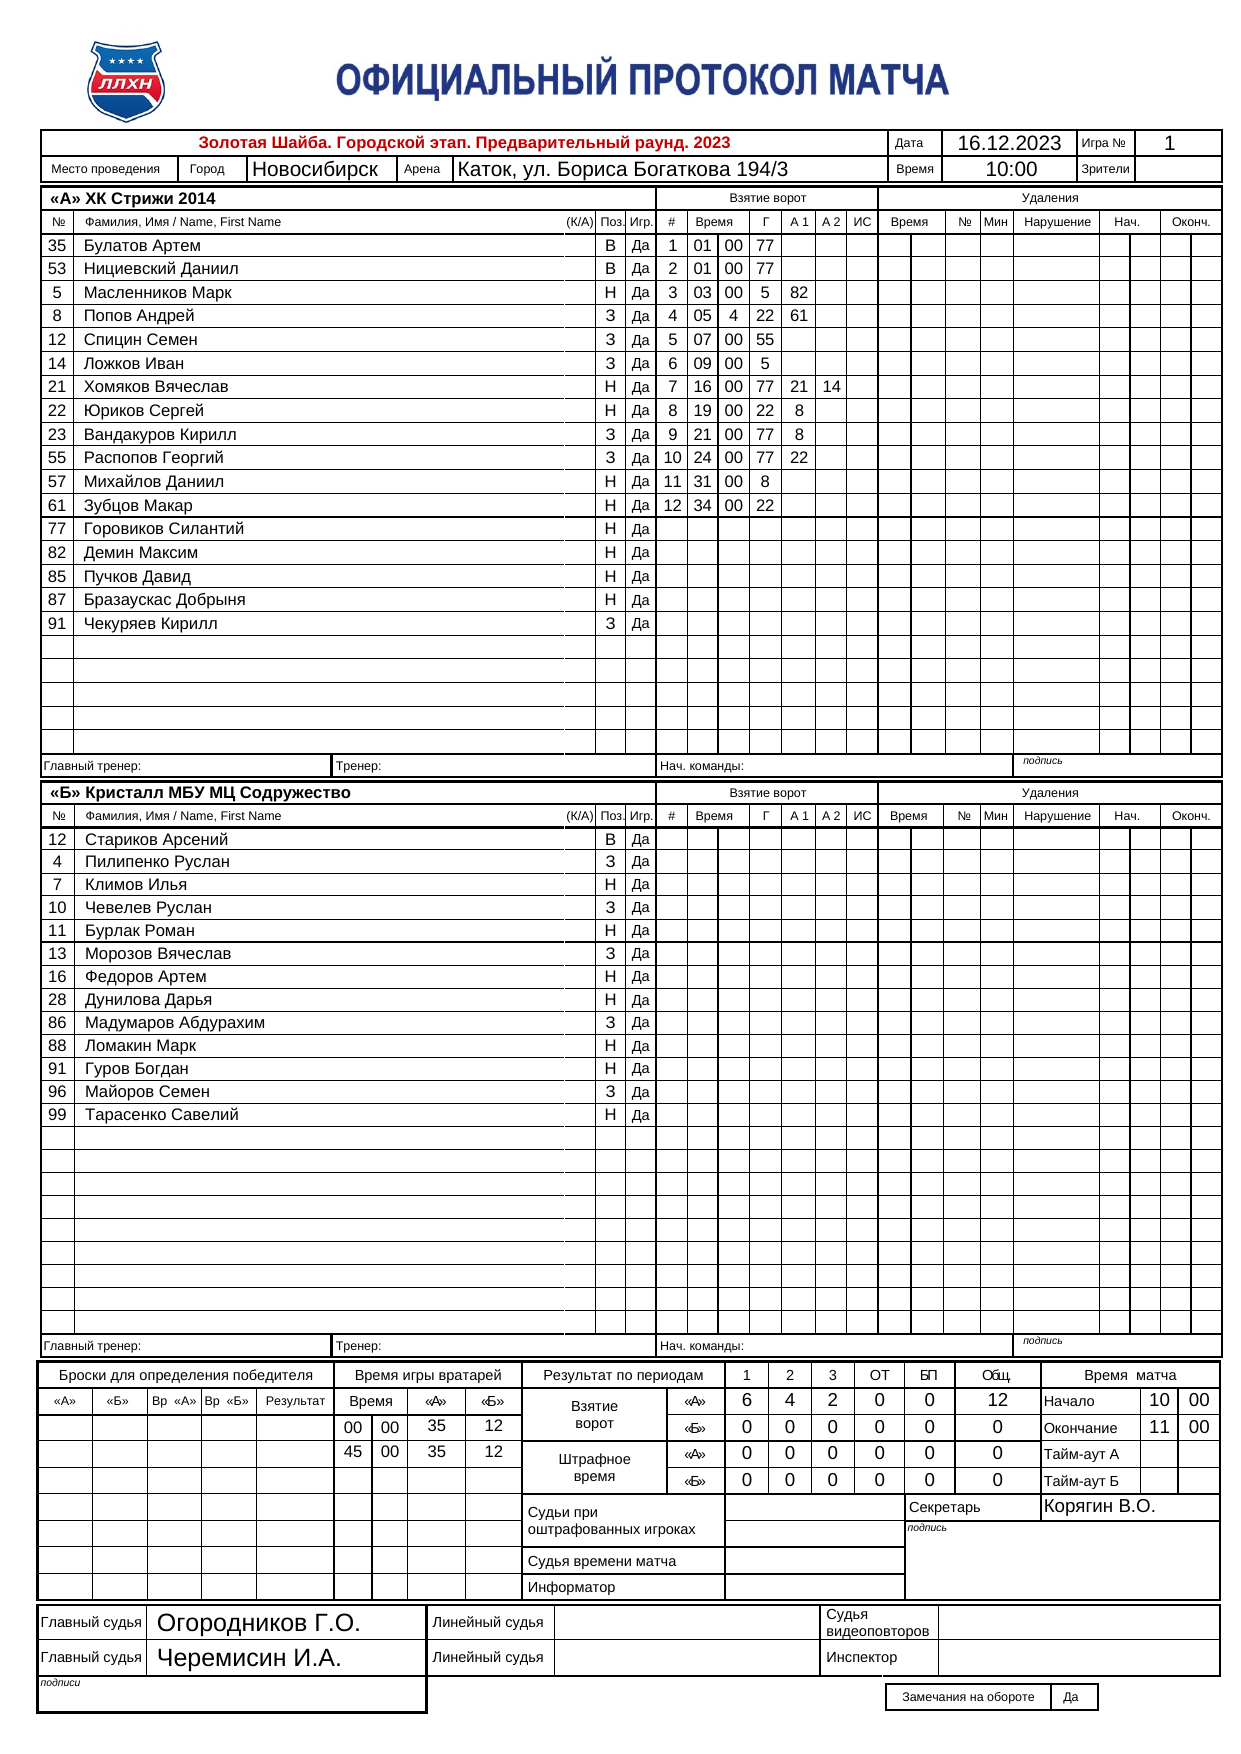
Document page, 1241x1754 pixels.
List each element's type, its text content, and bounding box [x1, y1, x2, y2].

table_cell [1131, 989, 1160, 1011]
table_cell [719, 829, 749, 849]
table_cell [565, 352, 595, 374]
table_cell [946, 446, 980, 469]
table_cell [719, 896, 749, 918]
table_cell [879, 1150, 910, 1172]
table_cell [93, 1494, 147, 1520]
table_cell [1161, 683, 1190, 706]
table_cell [719, 943, 749, 964]
table_cell [750, 943, 781, 964]
table_cell [408, 1521, 465, 1546]
table_cell [373, 1521, 407, 1546]
table_cell [257, 1547, 333, 1573]
table_cell [1099, 1682, 1220, 1711]
table_cell [688, 659, 717, 682]
table_cell [257, 1521, 333, 1546]
table_cell [596, 1173, 625, 1195]
table_cell [657, 920, 687, 941]
table_cell [657, 565, 687, 587]
table_cell [816, 1173, 846, 1195]
table_cell [565, 446, 595, 469]
table_cell [946, 612, 980, 634]
table_cell [1100, 257, 1129, 280]
table_cell [1100, 1150, 1129, 1172]
table_cell [816, 1081, 846, 1103]
table_cell [1100, 1035, 1129, 1057]
table_cell [1100, 829, 1129, 849]
table_cell [1161, 636, 1190, 658]
table_cell «Б» [93, 1389, 147, 1413]
table_cell [148, 1574, 201, 1599]
table_cell [1161, 1265, 1190, 1287]
table_cell Н [596, 1104, 625, 1126]
table_cell [1131, 1058, 1160, 1079]
table_header Общ. [956, 1363, 1040, 1387]
table_cell [750, 920, 781, 941]
table_cell 8 [750, 470, 781, 493]
table_cell 0 [726, 1415, 768, 1440]
table_cell [944, 1173, 980, 1195]
table_cell [847, 1242, 877, 1264]
table_cell [555, 1606, 819, 1639]
table_cell [688, 943, 717, 964]
table_cell 2 [657, 257, 687, 280]
table_cell [1161, 1288, 1190, 1310]
table_cell [946, 328, 980, 351]
table_cell [750, 1196, 781, 1218]
table_cell [1100, 850, 1129, 872]
table_cell [565, 636, 595, 658]
table_cell Чевелев Руслан [75, 896, 564, 918]
table_cell [879, 1219, 910, 1241]
table_cell Да [626, 235, 655, 256]
table_header БП [905, 1363, 954, 1387]
table_cell «Б» [668, 1468, 724, 1493]
table_cell 12 [42, 829, 74, 849]
table_cell 4 [42, 850, 74, 872]
table_cell [1131, 1265, 1160, 1287]
table_cell [912, 376, 945, 398]
table_cell 0 [812, 1442, 854, 1467]
table_cell [879, 829, 910, 849]
table_cell [912, 1012, 943, 1033]
table_cell [912, 1219, 943, 1241]
table_cell [565, 235, 595, 256]
table_cell [816, 1288, 846, 1310]
table_cell [1100, 612, 1129, 634]
table_cell [719, 989, 749, 1011]
table_cell [1100, 683, 1129, 706]
table_cell [1161, 966, 1190, 987]
table_cell [688, 966, 717, 987]
table_cell [626, 1311, 655, 1333]
table_cell [847, 1058, 877, 1079]
table_cell [1100, 1288, 1129, 1310]
table_cell [879, 1012, 910, 1033]
table_cell [847, 896, 877, 918]
table_cell Дунилова Дарья [75, 989, 564, 1011]
table_cell [565, 470, 595, 493]
table_cell [626, 1265, 655, 1287]
table_cell [1131, 920, 1160, 941]
table_cell [657, 730, 687, 753]
table_cell [816, 659, 846, 682]
table_cell [944, 829, 980, 849]
table_cell [847, 1288, 877, 1310]
table_cell [1131, 235, 1160, 256]
table_cell [1131, 1242, 1160, 1264]
table_cell [1192, 829, 1221, 849]
table_cell [1014, 399, 1099, 422]
table_cell [626, 1173, 655, 1195]
table_cell 4 [719, 305, 749, 327]
table_cell [1192, 1012, 1221, 1033]
table_cell [879, 328, 910, 351]
table_cell [782, 565, 815, 587]
table_cell [816, 565, 846, 587]
table_header Золотая Шайба. Городской этап. Предварительный раунд. 2023 [42, 131, 887, 155]
table_cell Тайм-аут Б [1042, 1468, 1140, 1493]
table_cell 13 [42, 943, 74, 964]
table_cell [1131, 1173, 1160, 1195]
table_cell Да [626, 989, 655, 1011]
table_cell 86 [42, 1012, 74, 1033]
table_cell Начало [1042, 1389, 1140, 1413]
table_cell Тайм-аут А [1042, 1441, 1140, 1467]
table_cell Мадумаров Абдурахим [75, 1012, 564, 1033]
table_cell [335, 1547, 371, 1573]
table_cell [944, 920, 980, 941]
table_cell [816, 1127, 846, 1149]
table_cell [847, 541, 877, 564]
table_cell [879, 1311, 910, 1333]
table_cell [981, 1035, 1013, 1057]
table_cell [657, 659, 687, 682]
table_cell [847, 1311, 877, 1333]
table_cell [626, 659, 655, 682]
table_cell [42, 730, 73, 753]
table_cell Н [596, 376, 625, 398]
table_cell [981, 446, 1013, 469]
table_cell [719, 1288, 749, 1310]
table_cell [1192, 470, 1221, 493]
table_cell ИС [847, 211, 877, 233]
table_cell 21 [782, 376, 815, 398]
table_cell 82 [42, 541, 73, 564]
table_cell [1014, 1012, 1099, 1033]
table_cell З [596, 612, 625, 634]
table_cell [782, 659, 815, 682]
table_cell [946, 683, 980, 706]
table_cell [719, 920, 749, 941]
table_cell 00 [373, 1441, 407, 1467]
table_cell [1100, 399, 1129, 422]
table_cell 55 [750, 328, 781, 351]
table_cell [1192, 494, 1221, 516]
table_cell [946, 565, 980, 587]
table_cell [750, 1265, 781, 1287]
table_cell [75, 1265, 564, 1287]
table_cell [1192, 257, 1221, 280]
table_cell [782, 989, 815, 1011]
table_cell [1014, 874, 1099, 895]
table_cell [944, 850, 980, 872]
table_cell [981, 423, 1013, 445]
table_cell [946, 399, 980, 422]
table_cell [847, 470, 877, 493]
table_cell [879, 707, 910, 729]
table_cell [1100, 1012, 1129, 1033]
table_cell [912, 829, 943, 849]
table_cell 96 [42, 1081, 74, 1103]
table_cell 8 [657, 399, 687, 422]
table_cell [1100, 446, 1129, 469]
table_cell [847, 565, 877, 587]
table_cell [981, 1058, 1013, 1079]
table_cell [1192, 352, 1221, 374]
table_cell [912, 920, 943, 941]
table_cell [657, 829, 687, 849]
table_cell Взятие ворот [523, 1389, 666, 1440]
table_cell А 1 [782, 805, 815, 826]
table_cell [750, 730, 781, 753]
table_cell [847, 352, 877, 374]
table_cell 00 [1179, 1389, 1219, 1413]
table_cell [816, 943, 846, 964]
table_cell [1100, 1058, 1129, 1079]
table_cell 0 [726, 1442, 768, 1467]
table_cell [750, 1219, 781, 1241]
table_cell 22 [782, 446, 815, 469]
table_cell [565, 1173, 595, 1195]
table_cell Вр «А» [148, 1389, 201, 1413]
table_cell [719, 1104, 749, 1126]
table_cell [879, 1196, 910, 1218]
table_cell [596, 1196, 625, 1218]
table_cell [816, 1104, 846, 1126]
table_cell [1192, 518, 1221, 540]
table_cell [750, 874, 781, 895]
table_cell [782, 1173, 815, 1195]
table_cell [1014, 1127, 1099, 1149]
table_cell [626, 1196, 655, 1218]
table_cell [981, 235, 1013, 256]
table_cell [1014, 1150, 1099, 1172]
table_cell Город [179, 157, 246, 181]
table_cell Черемисин И.А. [147, 1640, 425, 1675]
table_cell [1131, 1150, 1160, 1172]
table_cell 85 [42, 565, 73, 587]
table_cell [565, 1127, 595, 1149]
table_cell [719, 1173, 749, 1195]
table_cell [782, 352, 815, 374]
table_cell [1131, 446, 1160, 469]
table_cell 00 [373, 1416, 407, 1440]
table_cell [719, 1265, 749, 1287]
table_cell 0 [956, 1468, 1040, 1493]
table_cell [596, 1242, 625, 1264]
table_cell А 2 [816, 805, 846, 826]
table_cell 21 [688, 423, 717, 445]
table_cell Мин [981, 211, 1013, 233]
table_cell [750, 612, 781, 634]
table_cell [373, 1468, 407, 1493]
table_cell Инспектор [821, 1640, 938, 1675]
table_cell [657, 966, 687, 987]
table_cell [1192, 1127, 1221, 1149]
table_cell [565, 1150, 595, 1172]
table_cell [39, 1416, 92, 1440]
table_cell 11 [42, 920, 74, 941]
table_cell [596, 1127, 625, 1149]
table_cell [1161, 1311, 1190, 1333]
table_cell [1192, 1058, 1221, 1079]
table_cell [816, 470, 846, 493]
table_cell подпись [1014, 1335, 1221, 1356]
table_cell [1161, 588, 1190, 611]
table_cell [257, 1416, 333, 1440]
table_cell [782, 920, 815, 941]
table_cell Хомяков Вячеслав [74, 376, 564, 398]
table_cell [981, 920, 1013, 941]
table_cell [1131, 352, 1160, 374]
table_cell [981, 612, 1013, 634]
table_cell [879, 565, 910, 587]
table_cell «А» [668, 1389, 724, 1413]
table_cell [847, 989, 877, 1011]
table_cell 6 [657, 352, 687, 374]
table_cell [847, 1219, 877, 1241]
table_cell Главный судья [39, 1606, 146, 1639]
table_cell [912, 446, 945, 469]
table_cell Н [596, 874, 625, 895]
table_cell [565, 423, 595, 445]
table_cell [1014, 829, 1099, 849]
table_cell [1014, 494, 1099, 516]
table_cell [565, 943, 595, 964]
table_cell [42, 1127, 74, 1149]
table_cell [1179, 1441, 1219, 1467]
table_cell ИС [847, 805, 877, 826]
table_cell [1141, 1468, 1177, 1493]
table_cell 00 [719, 423, 749, 445]
table_cell [1131, 636, 1160, 658]
table_cell [912, 328, 945, 351]
table_cell [688, 896, 717, 918]
table_cell Тренер: [333, 1335, 655, 1356]
table_header 3 [812, 1363, 854, 1387]
table_cell 00 [719, 494, 749, 516]
table_cell [1131, 376, 1160, 398]
table_cell [879, 966, 910, 987]
table_cell [148, 1547, 201, 1573]
table_cell [946, 730, 980, 753]
table_cell [373, 1547, 407, 1573]
table_header ОТ [855, 1363, 904, 1387]
table_cell [981, 966, 1013, 987]
table_cell [944, 1265, 980, 1287]
table_cell [202, 1494, 256, 1520]
table_cell [879, 989, 910, 1011]
table_cell Нач. команды: [657, 755, 1012, 776]
table_cell [981, 1081, 1013, 1103]
table_cell [1192, 1150, 1221, 1172]
table_cell [626, 707, 655, 729]
table_cell [1161, 305, 1190, 327]
table_cell 00 [335, 1416, 371, 1440]
table_cell [1131, 612, 1160, 634]
table_cell [944, 1311, 980, 1333]
table_cell «Б » [466, 1389, 521, 1413]
table_cell 0 [905, 1389, 954, 1413]
table_cell [1161, 235, 1190, 256]
table_cell № [944, 805, 980, 826]
table_cell [939, 1606, 1219, 1639]
table_cell [912, 423, 945, 445]
table_cell [596, 659, 625, 682]
table_cell Да [626, 829, 655, 849]
table_cell [202, 1441, 256, 1467]
table_cell [688, 1058, 717, 1079]
table_cell [847, 966, 877, 987]
table_cell [816, 541, 846, 564]
table_cell [466, 1521, 521, 1546]
table_cell [1192, 235, 1221, 256]
table_cell 8 [42, 305, 73, 327]
table_cell [847, 518, 877, 540]
table_cell Информатор [523, 1575, 724, 1599]
table_cell [1131, 659, 1160, 682]
table_cell 12 [466, 1416, 521, 1440]
table_cell [726, 1548, 904, 1573]
table_cell [42, 1242, 74, 1264]
table_cell Ложков Иван [74, 352, 564, 374]
table_cell [1100, 1219, 1129, 1241]
table_cell [946, 636, 980, 658]
table_cell [1161, 850, 1190, 872]
table_cell [782, 235, 815, 256]
table_cell 0 [769, 1415, 811, 1440]
table_cell [596, 1265, 625, 1287]
table_cell [1100, 707, 1129, 729]
table_cell [719, 850, 749, 872]
table_cell [816, 352, 846, 374]
table_cell [1192, 659, 1221, 682]
table_cell [565, 1012, 595, 1033]
table_cell [1161, 257, 1190, 280]
table_cell [981, 683, 1013, 706]
table_cell [1161, 896, 1190, 918]
table_cell [74, 707, 564, 729]
table_cell [1014, 730, 1099, 753]
table_cell [1014, 1104, 1099, 1126]
table_cell [816, 829, 846, 849]
table_cell 16 [688, 376, 717, 398]
table_cell [847, 423, 877, 445]
table_cell [657, 850, 687, 872]
table_cell 4 [769, 1389, 811, 1413]
table_cell [1161, 1173, 1190, 1195]
table_cell [1100, 896, 1129, 918]
table_cell [93, 1547, 147, 1573]
table_cell Пучков Давид [74, 565, 564, 587]
table_cell [879, 494, 910, 516]
table_cell Морозов Вячеслав [75, 943, 564, 964]
table_cell Ломакин Марк [75, 1035, 564, 1057]
table_cell [1014, 1081, 1099, 1103]
table_cell 0 [956, 1442, 1040, 1467]
table_cell [719, 1150, 749, 1172]
table_cell 35 [408, 1441, 465, 1467]
table_cell [912, 1242, 943, 1264]
table_cell 00 [719, 376, 749, 398]
table_cell [847, 305, 877, 327]
table_cell [42, 1311, 74, 1333]
table_cell [912, 1104, 943, 1126]
table_cell [750, 1173, 781, 1195]
table_cell [750, 1127, 781, 1149]
table_cell [373, 1494, 407, 1520]
table_header 16.12.2023 [943, 131, 1076, 155]
table_cell [1014, 305, 1099, 327]
table_cell Н [596, 1035, 625, 1057]
table_header Взятие ворот [657, 188, 877, 209]
table_cell [946, 235, 980, 256]
table_cell [688, 1081, 717, 1103]
table_cell [847, 446, 877, 469]
table_cell [912, 850, 943, 872]
table_cell [847, 1127, 877, 1149]
table_cell [847, 707, 877, 729]
table_cell 14 [42, 352, 73, 374]
table_cell [75, 1127, 564, 1149]
table_cell [750, 1012, 781, 1033]
table_cell Горовиков Силантий [74, 518, 564, 540]
table_cell «А» [39, 1389, 92, 1413]
table_cell [596, 636, 625, 658]
table_cell Время [879, 805, 943, 826]
table_cell [93, 1521, 147, 1546]
table_header Дата [889, 131, 941, 155]
table_cell 12 [657, 494, 687, 516]
table_cell 8 [782, 399, 815, 422]
table_cell [1131, 1104, 1160, 1126]
table_cell [981, 399, 1013, 422]
table_cell Каток, ул. Бориса Богаткова 194/3 [454, 157, 887, 181]
table_cell [782, 257, 815, 280]
table_cell Нициевский Даниил [74, 257, 564, 280]
table_cell [981, 1288, 1013, 1310]
table_cell [912, 399, 945, 422]
table_cell [719, 874, 749, 895]
table_cell [1192, 943, 1221, 964]
table_cell [688, 1012, 717, 1033]
table_cell [1131, 1288, 1160, 1310]
table_cell [1192, 1265, 1221, 1287]
table_cell [912, 257, 945, 280]
table_cell 0 [855, 1415, 904, 1440]
table_cell Да [626, 1058, 655, 1079]
table_cell [202, 1574, 256, 1599]
table_cell З [596, 446, 625, 469]
table_cell 55 [42, 446, 73, 469]
table_cell 77 [750, 257, 781, 280]
table_cell [202, 1521, 256, 1546]
table_cell [912, 1173, 943, 1195]
table_cell Время [688, 805, 749, 826]
table_cell Да [626, 423, 655, 445]
table_cell [75, 1150, 564, 1172]
table_cell [1161, 518, 1190, 540]
table_cell [912, 470, 945, 493]
table_cell Линейный судья [428, 1606, 554, 1639]
table_cell [1014, 588, 1099, 611]
table_cell [816, 305, 846, 327]
table_cell [1131, 494, 1160, 516]
table_cell [1161, 1219, 1190, 1241]
table_cell [74, 659, 564, 682]
table_cell [946, 707, 980, 729]
table_cell Гуров Богдан [75, 1058, 564, 1079]
table_cell [782, 943, 815, 964]
table_cell Тренер: [333, 755, 655, 776]
table_cell [719, 683, 749, 706]
table_header Удаления [879, 188, 1221, 209]
table_cell [912, 1127, 943, 1149]
table_cell [596, 1288, 625, 1310]
table_cell [1131, 1127, 1160, 1149]
table_cell Новосибирск [248, 157, 396, 181]
table_cell В [596, 235, 625, 256]
table_cell [202, 1416, 256, 1440]
table_cell [1161, 1127, 1190, 1149]
table_cell [981, 659, 1013, 682]
table_cell [1131, 1196, 1160, 1218]
table_cell Н [596, 399, 625, 422]
table_cell [944, 966, 980, 987]
table_cell [1014, 352, 1099, 374]
table_cell [782, 966, 815, 987]
table_cell [1014, 1035, 1099, 1057]
table_cell З [596, 423, 625, 445]
table_cell Да [626, 257, 655, 280]
table_cell Н [596, 518, 625, 540]
table_cell Оконч. [1161, 211, 1221, 233]
table_cell [1161, 399, 1190, 422]
table_cell Да [626, 920, 655, 941]
table_cell [782, 1104, 815, 1126]
table_cell [1131, 829, 1160, 849]
table_cell [879, 281, 910, 303]
table_cell [879, 896, 910, 918]
table_cell [946, 352, 980, 374]
table_cell [1014, 1058, 1099, 1079]
table_cell 0 [905, 1468, 954, 1493]
table_cell 22 [750, 305, 781, 327]
table_cell [912, 966, 943, 987]
table_cell [944, 1058, 980, 1079]
table_cell [688, 541, 717, 564]
table_cell [879, 1127, 910, 1149]
table_cell 5 [657, 328, 687, 351]
table_cell [1179, 1468, 1219, 1493]
table_cell подпись [1014, 755, 1221, 776]
table_cell [1192, 281, 1221, 303]
table_cell [688, 989, 717, 1011]
table_cell [626, 636, 655, 658]
table_cell [688, 850, 717, 872]
table_cell [74, 636, 564, 658]
table_cell [816, 518, 846, 540]
table_cell [1131, 943, 1160, 964]
table_cell Судья времени матча [523, 1548, 724, 1573]
table_cell Да [626, 352, 655, 374]
table_cell [657, 683, 687, 706]
table_cell [39, 1441, 92, 1467]
table_cell 11 [657, 470, 687, 493]
table_cell [1131, 328, 1160, 351]
table_cell 8 [782, 423, 815, 445]
table_cell [657, 1288, 687, 1310]
table_cell [981, 1150, 1013, 1172]
table_cell [912, 1196, 943, 1218]
table_cell 00 [719, 328, 749, 351]
table_cell Оконч. [1161, 805, 1221, 826]
table_cell [657, 1242, 687, 1264]
table_header Время игры вратарей [335, 1363, 521, 1387]
table_cell [782, 1265, 815, 1287]
table_cell [750, 707, 781, 729]
table_cell 35 [408, 1416, 465, 1440]
table_cell [565, 707, 595, 729]
table_cell Нарушение [1014, 805, 1099, 826]
table_cell 03 [688, 281, 717, 303]
table_header «Б» Кристалл МБУ МЦ Содружество [42, 783, 655, 803]
table_cell [1014, 565, 1099, 587]
table_cell [944, 1127, 980, 1149]
table_cell [981, 1265, 1013, 1287]
table_cell [981, 1311, 1013, 1333]
table_header Удаления [879, 783, 1221, 803]
table_cell [75, 1219, 564, 1241]
table_cell [912, 943, 943, 964]
table_cell [1100, 1127, 1129, 1149]
table_cell № [42, 211, 73, 233]
table_cell З [596, 328, 625, 351]
table_cell [688, 1173, 717, 1195]
table_cell Зрители [1078, 157, 1134, 181]
table_cell [879, 470, 910, 493]
table_cell [1014, 943, 1099, 964]
table_cell [39, 1521, 92, 1546]
table_cell [816, 1219, 846, 1241]
table_cell [1100, 920, 1129, 941]
table_cell [719, 1012, 749, 1033]
table_cell [879, 518, 910, 540]
table_cell [1014, 1173, 1099, 1195]
table_cell [466, 1468, 521, 1493]
table_cell 91 [42, 1058, 74, 1079]
table_cell [1131, 565, 1160, 587]
table_cell Пилипенко Руслан [75, 850, 564, 872]
table_cell Да [626, 399, 655, 422]
table_cell [39, 1494, 92, 1520]
table_cell [1161, 281, 1190, 303]
table_cell Масленников Марк [74, 281, 564, 303]
table_cell [719, 659, 749, 682]
table_cell Да [626, 446, 655, 469]
table_cell [408, 1574, 465, 1599]
table_cell Тарасенко Савелий [75, 1104, 564, 1126]
table_cell [750, 588, 781, 611]
table_cell [816, 235, 846, 256]
table_cell 0 [855, 1389, 904, 1413]
table_cell [847, 829, 877, 849]
table_cell [1100, 966, 1129, 987]
table_cell # [657, 805, 687, 826]
table_cell 0 [905, 1442, 954, 1467]
table_cell [1014, 896, 1099, 918]
table_cell 16 [42, 966, 74, 987]
table_cell [719, 565, 749, 587]
table_cell 77 [750, 446, 781, 469]
table_cell [148, 1441, 201, 1467]
table_cell [816, 588, 846, 611]
table_cell [719, 1058, 749, 1079]
table_cell [1131, 683, 1160, 706]
table_cell [750, 636, 781, 658]
table_cell [1136, 157, 1221, 181]
table_cell [847, 874, 877, 895]
table_cell [257, 1468, 333, 1493]
table_cell [912, 305, 945, 327]
table_cell Да [626, 896, 655, 918]
table_cell 00 [1179, 1415, 1219, 1440]
table_cell [946, 423, 980, 445]
table_cell [1161, 1012, 1190, 1033]
table_cell [1161, 1196, 1190, 1218]
table_cell 12 [42, 328, 73, 351]
table_cell [946, 305, 980, 327]
table_cell 00 [719, 235, 749, 256]
table_cell Главный тренер: [42, 1335, 330, 1356]
table_cell № [42, 805, 74, 826]
table_cell [565, 829, 595, 849]
table_cell [1014, 541, 1099, 564]
table_cell [1100, 730, 1129, 753]
table_cell 00 [719, 352, 749, 374]
table_cell [688, 920, 717, 941]
table_cell [750, 850, 781, 872]
table_cell [93, 1574, 147, 1599]
table_cell [1100, 588, 1129, 611]
table_cell [782, 874, 815, 895]
table_cell [565, 1242, 595, 1264]
table_cell Фамилия, Имя / Name, First Name [75, 805, 565, 826]
table_cell [1014, 850, 1099, 872]
table_cell [688, 636, 717, 658]
table_cell [1100, 281, 1129, 303]
table_cell [1100, 636, 1129, 658]
table_cell [782, 1081, 815, 1103]
table_cell Огородников Г.О. [147, 1606, 425, 1639]
table_cell [879, 612, 910, 634]
table_cell [257, 1441, 333, 1467]
table_cell [750, 1242, 781, 1264]
table_cell [1100, 376, 1129, 398]
table_cell Да [626, 305, 655, 327]
table_cell 10 [42, 896, 74, 918]
table_cell [750, 966, 781, 987]
table_cell 22 [750, 399, 781, 422]
table_cell Арена [398, 157, 452, 181]
table_cell Юриков Сергей [74, 399, 564, 422]
table_cell [1192, 541, 1221, 564]
table_header Игра № [1078, 131, 1134, 155]
table_cell [816, 399, 846, 422]
table_cell [75, 1288, 564, 1310]
table_cell [981, 850, 1013, 872]
table_cell [1161, 920, 1190, 941]
table_cell [657, 1196, 687, 1218]
table_cell [1161, 565, 1190, 587]
table_cell [981, 636, 1013, 658]
picture [5, 28, 1179, 129]
table_cell Время [335, 1389, 407, 1413]
table_cell [847, 1150, 877, 1172]
table_cell [1100, 659, 1129, 682]
table_cell [883, 1677, 1220, 1681]
table_cell «Б» [668, 1415, 724, 1440]
table_cell [373, 1574, 407, 1599]
table_cell [847, 257, 877, 280]
table_cell 31 [688, 470, 717, 493]
table_cell [42, 1173, 74, 1195]
table_cell [657, 896, 687, 918]
table_cell Попов Андрей [74, 305, 564, 327]
table_cell Штрафное время [523, 1442, 666, 1493]
table_cell Распопов Георгий [74, 446, 564, 469]
table_cell Н [596, 588, 625, 611]
table_cell [946, 257, 980, 280]
table_cell [981, 588, 1013, 611]
table_cell [626, 1288, 655, 1310]
table_cell [202, 1468, 256, 1493]
table_cell [981, 518, 1013, 540]
table_cell Линейный судья [428, 1640, 554, 1675]
table_cell Да [626, 565, 655, 587]
table_cell [74, 683, 564, 706]
table_cell [946, 541, 980, 564]
table_cell [981, 943, 1013, 964]
table_cell З [596, 896, 625, 918]
table_cell Федоров Артем [75, 966, 564, 987]
table_cell [75, 1196, 564, 1218]
table_cell 35 [42, 235, 73, 256]
table_cell [847, 612, 877, 634]
table_cell [946, 659, 980, 682]
table_cell [688, 1196, 717, 1218]
table_header 1 [1136, 131, 1221, 155]
table_cell [1161, 541, 1190, 564]
table_cell [750, 683, 781, 706]
table_cell Да [626, 518, 655, 540]
table_cell [335, 1521, 371, 1546]
table_cell [912, 1288, 943, 1310]
table_cell 7 [657, 376, 687, 398]
table_cell [1100, 494, 1129, 516]
table_cell [1192, 920, 1221, 941]
table_cell [912, 1081, 943, 1103]
table_cell [981, 494, 1013, 516]
table_cell [1014, 235, 1099, 256]
table_cell 91 [42, 612, 73, 634]
table_cell 10 [1141, 1389, 1177, 1413]
table_cell [816, 707, 846, 729]
table_cell Г [750, 211, 781, 233]
table_cell [816, 896, 846, 918]
table_cell [782, 612, 815, 634]
table_cell Главный судья [39, 1640, 146, 1675]
table_cell [1100, 518, 1129, 540]
table_cell [816, 850, 846, 872]
table_cell [944, 989, 980, 1011]
table_cell [944, 1242, 980, 1264]
table_cell [782, 1311, 815, 1333]
table_cell [565, 494, 595, 516]
table_header Броски для определения победителя [39, 1363, 333, 1387]
table_cell Время [879, 211, 945, 233]
table_cell 77 [750, 235, 781, 256]
table_cell [565, 659, 595, 682]
table_cell [847, 636, 877, 658]
table_cell [657, 1012, 687, 1033]
table_cell [1192, 1288, 1221, 1310]
table_cell [688, 612, 717, 634]
table_cell «А» [668, 1442, 724, 1467]
table_cell [1131, 874, 1160, 895]
table_cell [816, 1196, 846, 1218]
table_cell [1100, 352, 1129, 374]
table_cell [847, 850, 877, 872]
table_cell [1192, 328, 1221, 351]
table_cell Да [626, 541, 655, 564]
table_cell [565, 565, 595, 587]
table_cell [782, 683, 815, 706]
table_cell [816, 966, 846, 987]
table_cell [1161, 874, 1190, 895]
table_cell 11 [1141, 1415, 1177, 1440]
table_cell [782, 1127, 815, 1149]
table_cell [148, 1494, 201, 1520]
table_cell 12 [466, 1441, 521, 1467]
table_cell [1131, 281, 1160, 303]
table_cell [981, 896, 1013, 918]
table_cell [565, 1265, 595, 1287]
table_cell 24 [688, 446, 717, 469]
table_cell [1192, 636, 1221, 658]
table_cell [688, 1035, 717, 1057]
table_cell Да [626, 470, 655, 493]
table_cell [257, 1494, 333, 1520]
table_cell [1161, 1081, 1190, 1103]
table_cell [912, 1035, 943, 1057]
table_cell [782, 470, 815, 493]
table_cell [1100, 1311, 1129, 1333]
table_cell [981, 874, 1013, 895]
table_cell [1014, 257, 1099, 280]
table_cell [1161, 352, 1190, 374]
table_cell Н [596, 541, 625, 564]
table_cell [782, 541, 815, 564]
table_cell Да [626, 494, 655, 516]
table_cell В [596, 257, 625, 280]
table_cell [42, 1288, 74, 1310]
table_cell [1161, 1104, 1190, 1126]
table_cell подпись [906, 1522, 1219, 1599]
table_cell Да [626, 850, 655, 872]
table_cell [847, 1012, 877, 1033]
table_cell [1192, 1104, 1221, 1126]
table_cell [93, 1468, 147, 1493]
table_cell 00 [719, 257, 749, 280]
table_cell [719, 1196, 749, 1218]
table_cell [981, 829, 1013, 849]
table_cell [1192, 989, 1221, 1011]
table_cell [946, 588, 980, 611]
table_cell Да [626, 1081, 655, 1103]
table_cell [688, 1311, 717, 1333]
table_cell [879, 1288, 910, 1310]
table_cell [879, 1173, 910, 1195]
table_cell [657, 518, 687, 540]
table_cell [816, 874, 846, 895]
table_cell 0 [855, 1442, 904, 1467]
table_cell [750, 518, 781, 540]
table_cell [1161, 376, 1190, 398]
table_cell [657, 1058, 687, 1079]
table_cell 45 [335, 1441, 371, 1467]
table_cell [750, 1081, 781, 1103]
table_cell Да [626, 1012, 655, 1033]
table_cell [879, 446, 910, 469]
table_cell Майоров Семен [75, 1081, 564, 1103]
table_cell Н [596, 565, 625, 587]
table_cell 6 [726, 1389, 768, 1413]
table_cell [1100, 235, 1129, 256]
table_cell [912, 565, 945, 587]
table_cell [816, 446, 846, 469]
table_cell [944, 943, 980, 964]
table_cell Вр «Б» [202, 1389, 256, 1413]
table_cell [782, 707, 815, 729]
table_cell Чекуряев Кирилл [74, 612, 564, 634]
table_cell [688, 565, 717, 587]
table_cell # [657, 211, 687, 233]
table_cell 0 [905, 1415, 954, 1440]
table_cell Н [596, 966, 625, 987]
table_cell [750, 541, 781, 564]
table_cell [879, 874, 910, 895]
table_cell [1192, 1173, 1221, 1195]
table_cell [657, 1173, 687, 1195]
table_cell 5 [750, 352, 781, 374]
table_cell [879, 541, 910, 564]
table_cell Бурлак Роман [75, 920, 564, 941]
table_cell [1192, 874, 1221, 895]
table_cell [1192, 423, 1221, 445]
table_cell [565, 1196, 595, 1218]
table_cell [847, 399, 877, 422]
table_cell [981, 281, 1013, 303]
table_cell [1014, 707, 1099, 729]
table_cell [912, 541, 945, 564]
table_cell [879, 352, 910, 374]
table_cell [1161, 1035, 1190, 1057]
table_cell [148, 1416, 201, 1440]
table_cell [816, 423, 846, 445]
table_cell [944, 874, 980, 895]
table_cell [1192, 1081, 1221, 1103]
table_cell [74, 730, 564, 753]
table_cell [750, 659, 781, 682]
table_cell [565, 850, 595, 872]
table_cell [847, 281, 877, 303]
table_cell [1014, 920, 1099, 941]
table_cell [1161, 989, 1190, 1011]
table_cell [1100, 943, 1129, 964]
table_cell [148, 1468, 201, 1493]
table_cell [1014, 423, 1099, 445]
table_cell [782, 1150, 815, 1172]
table_cell [596, 1311, 625, 1333]
table_cell [847, 943, 877, 964]
table_cell 0 [855, 1468, 904, 1493]
table_cell 01 [688, 257, 717, 280]
table_cell [1131, 518, 1160, 540]
table_cell [1131, 1219, 1160, 1241]
table_cell [42, 1150, 74, 1172]
table_cell [565, 966, 595, 987]
table_cell 22 [750, 494, 781, 516]
table_cell [912, 989, 943, 1011]
table_cell [42, 1219, 74, 1241]
table_cell [912, 1150, 943, 1172]
table_cell [1131, 896, 1160, 918]
table_cell А 2 [816, 211, 846, 233]
table_cell Судьи при оштрафованных игроках [523, 1495, 724, 1546]
table_cell Бразаускас Добрыня [74, 588, 564, 611]
table_cell [466, 1494, 521, 1520]
table_cell [1014, 683, 1099, 706]
table_cell [879, 1242, 910, 1264]
table_cell 5 [42, 281, 73, 303]
table_cell [816, 281, 846, 303]
table_cell [816, 1242, 846, 1264]
table_cell [1161, 494, 1190, 516]
table_cell [912, 612, 945, 634]
table_cell [1100, 1104, 1129, 1126]
table_cell [555, 1640, 819, 1675]
table_cell Время [688, 211, 749, 233]
table_cell [847, 376, 877, 398]
table_cell [750, 1058, 781, 1079]
table_cell 10 [657, 446, 687, 469]
table_cell [816, 612, 846, 634]
table_cell 2 [812, 1389, 854, 1413]
table_cell [466, 1547, 521, 1573]
table_cell 5 [750, 281, 781, 303]
table_cell Н [596, 494, 625, 516]
table_header Результат по периодам [523, 1363, 724, 1387]
table_cell 77 [750, 423, 781, 445]
table_cell [1100, 470, 1129, 493]
table_cell [1131, 850, 1160, 872]
table_cell [782, 518, 815, 540]
table_cell [565, 1311, 595, 1333]
table_cell [847, 1196, 877, 1218]
table_cell [782, 896, 815, 918]
table_cell [1014, 1288, 1099, 1310]
table_cell 05 [688, 305, 717, 327]
table_cell [879, 257, 910, 280]
table_cell [782, 850, 815, 872]
table_cell [944, 1081, 980, 1103]
table_cell [719, 707, 749, 729]
table_cell [782, 1196, 815, 1218]
table_cell [42, 1265, 74, 1287]
table_header 1 [726, 1363, 768, 1387]
table_cell [1192, 376, 1221, 398]
table_cell [202, 1547, 256, 1573]
table_cell [719, 1035, 749, 1057]
table_cell [565, 328, 595, 351]
table_cell [688, 730, 717, 753]
table_cell Нарушение [1014, 211, 1099, 233]
table_cell [981, 1219, 1013, 1241]
table_cell [42, 636, 73, 658]
table_cell Вандакуров Кирилл [74, 423, 564, 445]
table_cell 0 [812, 1415, 854, 1440]
table_cell (К/А) [565, 805, 595, 826]
table_cell [816, 1150, 846, 1172]
table_cell [1192, 1196, 1221, 1218]
table_cell [750, 896, 781, 918]
table_cell № [946, 211, 980, 233]
table_cell [912, 1311, 943, 1333]
table_cell [981, 730, 1013, 753]
table_cell [1131, 305, 1160, 327]
table_cell 22 [42, 399, 73, 422]
table_cell [816, 494, 846, 516]
table_cell [1014, 1242, 1099, 1264]
table_cell 00 [719, 446, 749, 469]
table_cell [93, 1441, 147, 1467]
table_cell Фамилия, Имя / Name, First Name [74, 211, 565, 233]
table_cell [719, 636, 749, 658]
table_cell [688, 1104, 717, 1126]
table_cell [408, 1547, 465, 1573]
table_cell [847, 328, 877, 351]
table_cell [565, 281, 595, 303]
table_cell (К/А) [565, 211, 595, 233]
table_cell [719, 966, 749, 987]
table_cell «А» [408, 1389, 465, 1413]
table_cell [981, 1196, 1013, 1218]
table_cell [981, 707, 1013, 729]
table_cell Климов Илья [75, 874, 564, 895]
table_cell [565, 896, 595, 918]
table_cell [782, 636, 815, 658]
table_cell [596, 1150, 625, 1172]
table_cell 00 [719, 470, 749, 493]
table_cell [93, 1416, 147, 1440]
table_cell [782, 730, 815, 753]
table_cell 4 [657, 305, 687, 327]
table_cell [847, 1104, 877, 1126]
table_cell [912, 730, 945, 753]
table_cell [1131, 1081, 1160, 1103]
table_cell [879, 588, 910, 611]
table_cell [1161, 328, 1190, 351]
table_cell Да [626, 328, 655, 351]
table_cell 0 [726, 1468, 768, 1493]
table_cell [944, 1012, 980, 1033]
table_cell [335, 1494, 371, 1520]
table_cell [912, 874, 943, 895]
table_cell Демин Максим [74, 541, 564, 564]
table_cell [1131, 399, 1160, 422]
table_cell Булатов Артем [74, 235, 564, 256]
table_cell [565, 683, 595, 706]
table_cell [750, 1150, 781, 1172]
table_cell [1192, 1219, 1221, 1241]
table_cell [657, 707, 687, 729]
table_cell 77 [750, 376, 781, 398]
table_cell [1100, 1173, 1129, 1195]
table_cell [596, 730, 625, 753]
table_cell [1161, 1058, 1190, 1079]
table_cell 7 [42, 874, 74, 895]
table_cell Поз. [596, 805, 625, 826]
table_cell Нач. [1100, 211, 1160, 233]
table_cell Нач. команды: [657, 1335, 1012, 1356]
table_cell Окончание [1042, 1415, 1140, 1440]
table_cell [816, 989, 846, 1011]
table_cell [847, 920, 877, 941]
table_cell [912, 494, 945, 516]
table_cell [1192, 588, 1221, 611]
table_cell [1131, 470, 1160, 493]
table_cell [1100, 1081, 1129, 1103]
table_cell [879, 1265, 910, 1287]
table_cell [42, 1196, 74, 1218]
table_cell З [596, 305, 625, 327]
table_cell Игр. [626, 211, 655, 233]
table_cell З [596, 1081, 625, 1103]
table_cell [981, 989, 1013, 1011]
table_cell 61 [782, 305, 815, 327]
table_cell [912, 588, 945, 611]
table_cell [879, 1104, 910, 1126]
table_cell [1100, 874, 1129, 895]
table_cell [879, 1035, 910, 1057]
table_cell [565, 1058, 595, 1079]
table_cell Зубцов Макар [74, 494, 564, 516]
table_cell Да [626, 966, 655, 987]
table_cell [1131, 423, 1160, 445]
table_cell 87 [42, 588, 73, 611]
table_cell 1 [657, 235, 687, 256]
table_cell [750, 1288, 781, 1310]
table_cell [981, 257, 1013, 280]
table_cell [75, 1173, 564, 1195]
table_cell [912, 518, 945, 540]
table_cell [688, 683, 717, 706]
table_cell Мин [981, 805, 1013, 826]
table_cell [688, 1288, 717, 1310]
table_cell [75, 1242, 564, 1264]
table_cell [42, 683, 73, 706]
table_cell [657, 989, 687, 1011]
table_cell [946, 518, 980, 540]
table_cell З [596, 943, 625, 964]
table_cell [719, 1081, 749, 1103]
table_cell Корягин В.О. [1042, 1495, 1219, 1520]
table_cell [879, 920, 910, 941]
table_cell [847, 588, 877, 611]
table_cell [1192, 305, 1221, 327]
table_cell 9 [657, 423, 687, 445]
table_cell [816, 328, 846, 351]
table_cell [719, 588, 749, 611]
table_cell 3 [657, 281, 687, 303]
table_cell [944, 1288, 980, 1310]
table_cell [1161, 659, 1190, 682]
table_cell [688, 1127, 717, 1149]
table_cell [39, 1574, 92, 1599]
table_cell [782, 829, 815, 849]
table_cell [688, 1265, 717, 1287]
table_cell [879, 943, 910, 964]
table_cell [42, 659, 73, 682]
table_header 2 [769, 1363, 811, 1387]
table_cell [1192, 850, 1221, 872]
table_cell [428, 1677, 882, 1711]
table_cell [1131, 588, 1160, 611]
table_cell [981, 1127, 1013, 1149]
table_cell [657, 612, 687, 634]
table_cell 0 [769, 1442, 811, 1467]
table_cell [1192, 966, 1221, 987]
table_cell [657, 588, 687, 611]
table_cell [688, 829, 717, 849]
table_cell [42, 707, 73, 729]
table_cell [981, 305, 1013, 327]
table_cell [912, 636, 945, 658]
table_cell [726, 1495, 904, 1520]
table_cell [1100, 989, 1129, 1011]
table_cell [750, 989, 781, 1011]
table_cell 0 [956, 1415, 1040, 1440]
table_cell [879, 399, 910, 422]
table_cell [879, 850, 910, 872]
table_cell [565, 1288, 595, 1310]
table_header Замечания на обороте [887, 1685, 1050, 1709]
table_cell [1131, 1311, 1160, 1333]
table_cell [816, 1058, 846, 1079]
table_cell [39, 1547, 92, 1573]
table_cell [1192, 1035, 1221, 1057]
table_cell [944, 1104, 980, 1126]
table_cell [944, 1035, 980, 1057]
table_cell [816, 257, 846, 280]
table_cell [565, 1219, 595, 1241]
table_cell [657, 1081, 687, 1103]
table_cell [1192, 683, 1221, 706]
table_cell 88 [42, 1035, 74, 1057]
table_cell [946, 494, 980, 516]
table_cell [782, 1035, 815, 1057]
table_cell Место проведения [42, 157, 177, 181]
table_cell [1192, 612, 1221, 634]
table_cell [1100, 423, 1129, 445]
table_cell [981, 376, 1013, 398]
table_cell Секретарь [906, 1495, 1040, 1520]
table_cell Да [626, 874, 655, 895]
table_cell [1161, 612, 1190, 634]
table_cell [657, 1104, 687, 1126]
table_cell [1014, 518, 1099, 540]
table_cell [944, 1150, 980, 1172]
table_cell [782, 494, 815, 516]
table_cell Да [626, 1035, 655, 1057]
table_cell [565, 874, 595, 895]
table_cell [408, 1468, 465, 1493]
table_cell [726, 1575, 904, 1599]
table_cell [1192, 1311, 1221, 1333]
table_cell [596, 683, 625, 706]
table_header Взятие ворот [657, 783, 877, 803]
table_cell [944, 896, 980, 918]
table_cell [657, 943, 687, 964]
table_cell [657, 874, 687, 895]
table_cell [1161, 707, 1190, 729]
table_cell [335, 1468, 371, 1493]
table_cell [565, 541, 595, 564]
table_cell [847, 1265, 877, 1287]
table_cell [981, 470, 1013, 493]
table_cell [657, 1219, 687, 1241]
table_cell [912, 352, 945, 374]
table_cell Результат [257, 1389, 333, 1413]
table_cell [719, 518, 749, 540]
table_cell 0 [812, 1468, 854, 1493]
table_cell Н [596, 470, 625, 493]
table_cell Судья видеоповторов [821, 1606, 938, 1639]
table_cell 00 [719, 399, 749, 422]
table_cell [782, 1012, 815, 1033]
table_cell [657, 541, 687, 564]
table_cell [1014, 966, 1099, 987]
table_cell [1014, 1311, 1099, 1333]
table_cell 53 [42, 257, 73, 280]
table_cell 12 [956, 1389, 1040, 1413]
table_cell Н [596, 989, 625, 1011]
table_cell [257, 1574, 333, 1599]
table_cell [1100, 305, 1129, 327]
table_cell [946, 470, 980, 493]
table_cell [565, 1104, 595, 1126]
table_cell [1014, 636, 1099, 658]
table_cell [1161, 1150, 1190, 1172]
table_cell [657, 636, 687, 658]
table_cell [1161, 446, 1190, 469]
table_cell [626, 683, 655, 706]
table_header Время матча [1042, 1363, 1219, 1387]
table_cell [626, 1242, 655, 1264]
table_cell [879, 423, 910, 445]
table_cell [1192, 730, 1221, 753]
table_cell [816, 683, 846, 706]
table_cell [981, 1104, 1013, 1126]
table_cell [981, 541, 1013, 564]
table_cell [816, 1311, 846, 1333]
table_cell Стариков Арсений [75, 829, 564, 849]
table_cell [565, 305, 595, 327]
table_cell [565, 399, 595, 422]
table_cell [565, 376, 595, 398]
table_cell Н [596, 1058, 625, 1079]
table_cell [719, 612, 749, 634]
table_cell [565, 730, 595, 753]
table_cell [879, 1058, 910, 1079]
table_cell [1014, 446, 1099, 469]
table_cell [912, 281, 945, 303]
table_cell [750, 1311, 781, 1333]
table_cell [1131, 541, 1160, 564]
table_cell [1014, 1265, 1099, 1287]
table_cell [688, 518, 717, 540]
table_cell Да [626, 943, 655, 964]
table_cell [847, 730, 877, 753]
table_cell [847, 683, 877, 706]
table_cell [1161, 423, 1190, 445]
table_cell [335, 1574, 371, 1599]
table_cell [946, 281, 980, 303]
table_cell [879, 235, 910, 256]
table_cell Нач. [1100, 805, 1160, 826]
table_cell [565, 1081, 595, 1103]
table_cell [726, 1521, 904, 1546]
table_cell [1014, 376, 1099, 398]
table_cell Н [596, 920, 625, 941]
table_cell [626, 1219, 655, 1241]
table_cell [408, 1494, 465, 1520]
table_cell [1161, 730, 1190, 753]
table_cell [816, 636, 846, 658]
table_cell [1100, 1196, 1129, 1218]
table_cell [782, 1058, 815, 1079]
table_cell [1131, 966, 1160, 987]
table_cell [657, 1311, 687, 1333]
table_cell [816, 1035, 846, 1057]
table_cell [912, 659, 945, 682]
table_cell 09 [688, 352, 717, 374]
table_cell [1014, 612, 1099, 634]
table_cell [657, 1265, 687, 1287]
table_cell [879, 683, 910, 706]
table_cell Главный тренер: [42, 755, 330, 776]
table_cell [1192, 707, 1221, 729]
table_cell [596, 1219, 625, 1241]
table_cell [657, 1150, 687, 1172]
table_cell З [596, 1012, 625, 1033]
table_cell [879, 376, 910, 398]
table_cell Игр. [626, 805, 655, 826]
table_cell 77 [42, 518, 73, 540]
table_cell Да [626, 588, 655, 611]
table_header «А» ХК Стрижи 2014 [42, 188, 655, 209]
table_cell [1014, 1219, 1099, 1241]
table_cell [750, 829, 781, 849]
table_cell 0 [769, 1468, 811, 1493]
table_cell [981, 1012, 1013, 1033]
table_cell [719, 730, 749, 753]
table_cell [946, 376, 980, 398]
table_cell [719, 1127, 749, 1149]
table_cell Да [626, 376, 655, 398]
table_cell [565, 612, 595, 634]
table_cell [565, 920, 595, 941]
table_cell [981, 1173, 1013, 1195]
table_cell 23 [42, 423, 73, 445]
table_cell [1131, 707, 1160, 729]
table_cell [688, 588, 717, 611]
table_cell [981, 328, 1013, 351]
table_cell [879, 730, 910, 753]
table_cell [912, 707, 945, 729]
table_cell [750, 1035, 781, 1057]
table_cell [879, 636, 910, 658]
table_cell [847, 1035, 877, 1057]
table_cell 61 [42, 494, 73, 516]
table_cell [782, 1242, 815, 1264]
table_cell [688, 874, 717, 895]
table_cell [1014, 989, 1099, 1011]
table_cell 10:00 [943, 157, 1076, 181]
table_cell [981, 565, 1013, 587]
table_cell [816, 730, 846, 753]
table_cell [912, 1058, 943, 1079]
table_cell [1192, 565, 1221, 587]
table_cell З [596, 352, 625, 374]
table_cell [944, 1196, 980, 1218]
table_cell [750, 565, 781, 587]
table_cell [1192, 446, 1221, 469]
table_cell 19 [688, 399, 717, 422]
table_cell [466, 1574, 521, 1599]
table_cell 82 [782, 281, 815, 303]
table_cell [1100, 565, 1129, 587]
table_cell [879, 305, 910, 327]
table_cell [565, 989, 595, 1011]
table_cell Поз. [596, 211, 625, 233]
table_cell [847, 235, 877, 256]
table_cell 07 [688, 328, 717, 351]
table_cell [939, 1640, 1219, 1675]
table_cell [782, 1288, 815, 1310]
table_header Да [1052, 1685, 1097, 1709]
table_cell [782, 328, 815, 351]
table_cell [1100, 328, 1129, 351]
table_cell [657, 1127, 687, 1149]
table_cell подписи [39, 1677, 425, 1711]
table_cell Спицин Семен [74, 328, 564, 351]
table_cell [1141, 1441, 1177, 1467]
table_cell 34 [688, 494, 717, 516]
table_cell [148, 1521, 201, 1546]
table_cell [1131, 1012, 1160, 1033]
table_cell [719, 1219, 749, 1241]
table_cell [626, 730, 655, 753]
table_cell [847, 1173, 877, 1195]
table_cell 14 [816, 376, 846, 398]
table_cell [1192, 399, 1221, 422]
table_cell [750, 1104, 781, 1126]
table_cell [847, 659, 877, 682]
table_cell [782, 588, 815, 611]
table_cell [626, 1150, 655, 1172]
table_cell 99 [42, 1104, 74, 1126]
table_cell А 1 [782, 211, 815, 233]
table_cell [1014, 659, 1099, 682]
table_cell [782, 1219, 815, 1241]
table_cell [565, 518, 595, 540]
table_cell [912, 896, 943, 918]
table_cell [1192, 896, 1221, 918]
table_cell [981, 1242, 1013, 1264]
table_cell [657, 1035, 687, 1057]
table_cell [1100, 541, 1129, 564]
table_cell [565, 257, 595, 280]
table_cell [1161, 1242, 1190, 1264]
table_cell [816, 1265, 846, 1287]
table_cell [626, 1127, 655, 1149]
table_cell [1131, 1035, 1160, 1057]
table_cell [1161, 829, 1190, 849]
table_cell [1100, 1265, 1129, 1287]
table_cell [981, 352, 1013, 374]
table_cell [1014, 1196, 1099, 1218]
table_cell [816, 920, 846, 941]
table_cell 57 [42, 470, 73, 493]
table_cell Да [626, 1104, 655, 1126]
table_cell 28 [42, 989, 74, 1011]
table_cell [847, 494, 877, 516]
table_cell 21 [42, 376, 73, 398]
table_cell [1131, 730, 1160, 753]
table_cell [1100, 1242, 1129, 1264]
table_cell [1014, 470, 1099, 493]
table_cell [1161, 470, 1190, 493]
table_cell [719, 541, 749, 564]
table_cell [75, 1311, 564, 1333]
table_cell [565, 1035, 595, 1057]
table_cell [847, 1081, 877, 1103]
table_cell [688, 1242, 717, 1264]
table_cell [879, 659, 910, 682]
table_cell [688, 1150, 717, 1172]
table_cell [879, 1081, 910, 1103]
table_cell Н [596, 281, 625, 303]
table_cell 00 [719, 281, 749, 303]
table_cell [688, 707, 717, 729]
table_cell 01 [688, 235, 717, 256]
table_cell З [596, 850, 625, 872]
table_cell [816, 1012, 846, 1033]
table_cell [39, 1468, 92, 1493]
table_cell В [596, 829, 625, 849]
table_cell [1014, 328, 1099, 351]
table_cell Да [626, 281, 655, 303]
table_cell [1192, 1242, 1221, 1264]
table_cell [1014, 281, 1099, 303]
table_cell [596, 707, 625, 729]
table_cell Г [750, 805, 781, 826]
table_cell [688, 1219, 717, 1241]
table_cell [1131, 257, 1160, 280]
table_cell Михайлов Даниил [74, 470, 564, 493]
table_cell Да [626, 612, 655, 634]
table_cell [719, 1242, 749, 1264]
table_cell [912, 235, 945, 256]
table_cell [565, 588, 595, 611]
table_cell [719, 1311, 749, 1333]
table_cell [912, 683, 945, 706]
table_cell [912, 1265, 943, 1287]
table_cell Время [889, 157, 941, 181]
table_cell [944, 1219, 980, 1241]
table_cell [1161, 943, 1190, 964]
